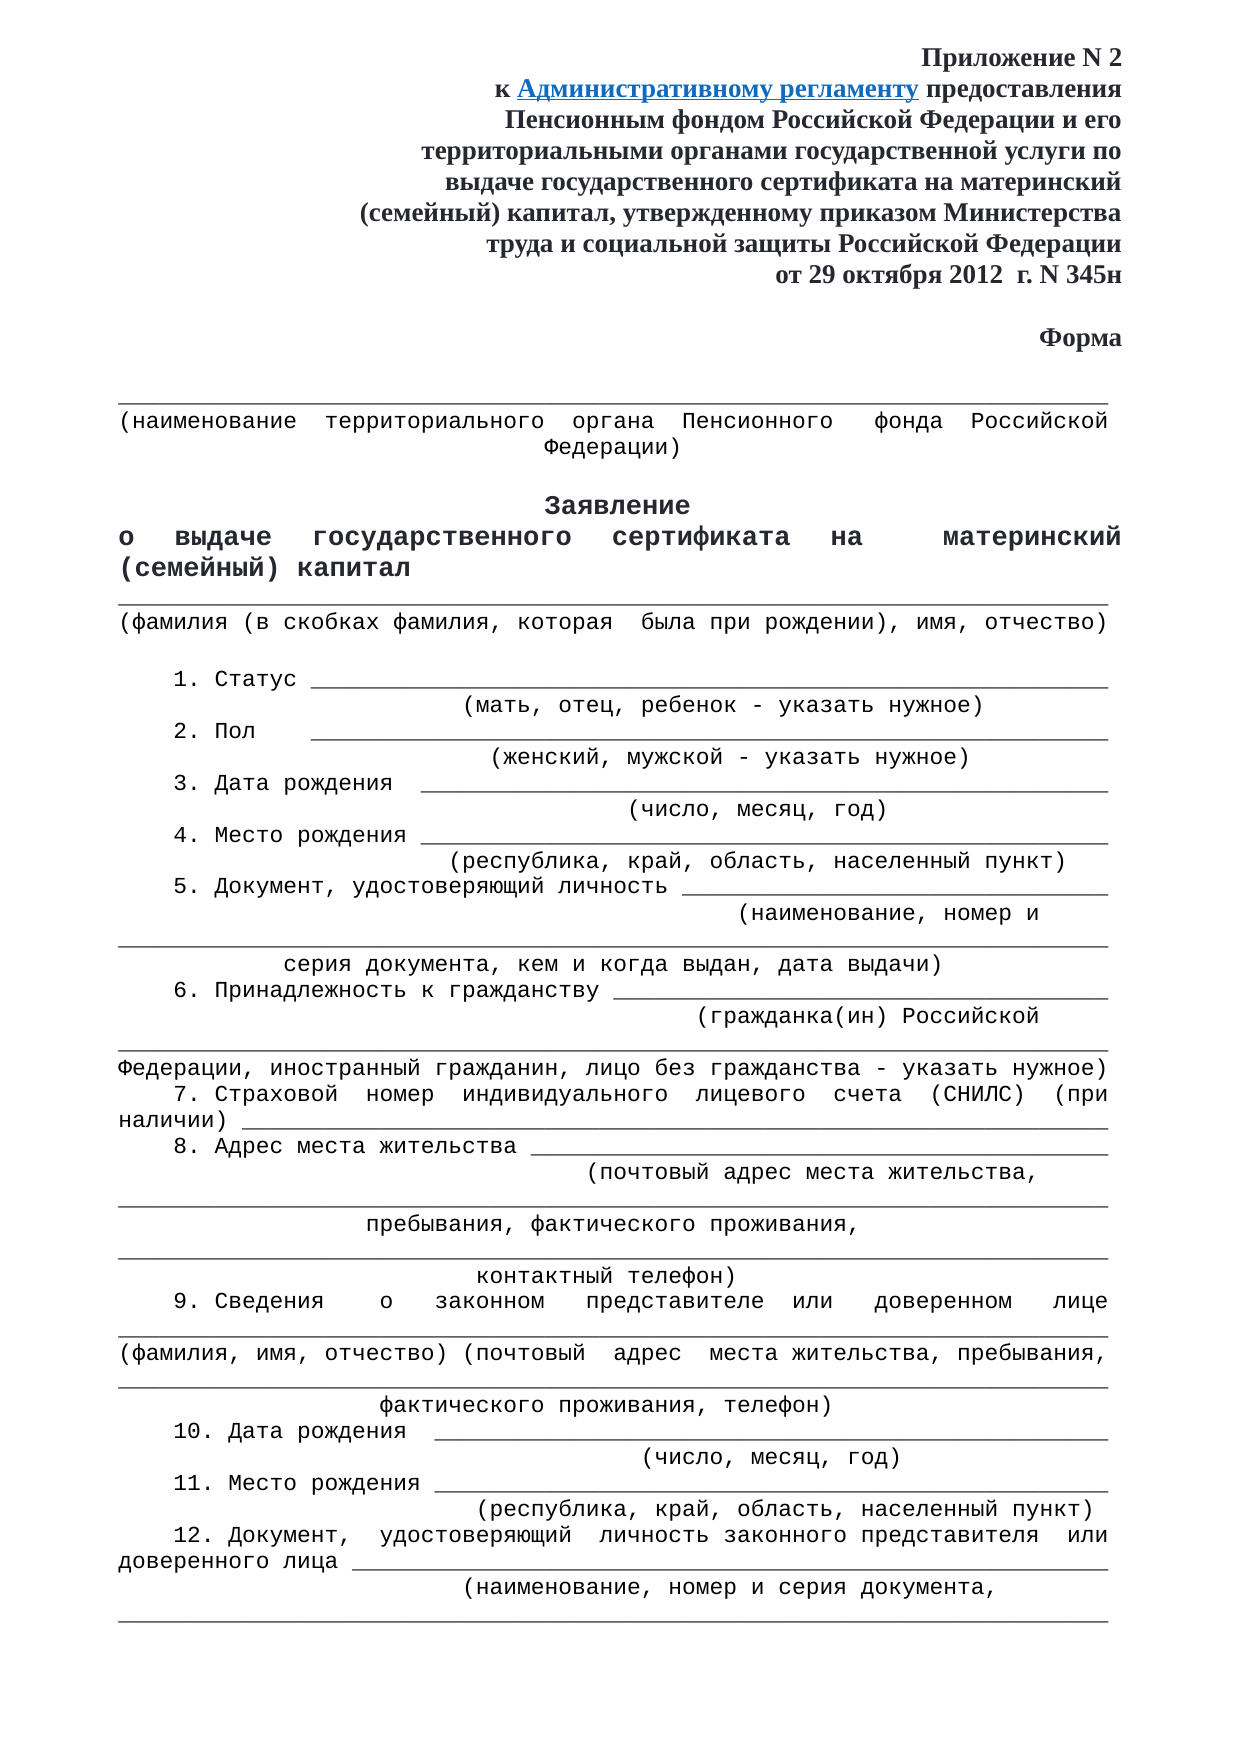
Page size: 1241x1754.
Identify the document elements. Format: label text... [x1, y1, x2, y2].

text ________________________________________________________________________ [118, 1601, 1122, 1627]
text о выдаче государственного сертификата на материнский (семейный) капитал [118, 523, 1122, 584]
text Форма [118, 321, 1122, 352]
text (женский, мужской - указать нужное) [118, 745, 1122, 771]
text Федерации) [118, 435, 1122, 461]
text (число, месяц, год) [118, 797, 1122, 823]
text Федерации, иностранный гражданин, лицо без гражданства - указать нужное) [118, 1056, 1122, 1082]
text (почтовый адрес места жительства, [118, 1160, 1122, 1186]
text 10. Дата рождения _________________________________________________ [118, 1419, 1122, 1446]
text 9. Сведения о законном представителе или доверенном лице [118, 1290, 1122, 1316]
text Пенсионным фондом Российской Федерации и его [118, 103, 1122, 134]
text 4. Место рождения __________________________________________________ [118, 823, 1122, 849]
text Заявление [118, 492, 1122, 523]
text 6. Принадлежность к гражданству ____________________________________ [118, 979, 1122, 1004]
text (число, месяц, год) [118, 1446, 1122, 1471]
text ________________________________________________________________________ [118, 927, 1122, 953]
text 1. Статус __________________________________________________________ [118, 667, 1122, 693]
text 8. Адрес места жительства __________________________________________ [118, 1134, 1122, 1160]
text 7. Страховой номер индивидуального лицевого счета (СНИЛС) (при [118, 1082, 1122, 1108]
text фактического проживания, телефон) [118, 1394, 1122, 1419]
text наличии) _______________________________________________________________ [118, 1108, 1122, 1134]
text (фамилия (в скобках фамилия, которая была при рождении), имя, отчество) [118, 610, 1122, 636]
text (республика, край, область, населенный пункт) [118, 849, 1122, 875]
text 11. Место рождения _________________________________________________ [118, 1471, 1122, 1497]
text территориальными органами государственной услуги по [118, 134, 1122, 165]
text Приложение N 2 [118, 41, 1122, 72]
text (семейный) капитал, утвержденному приказом Министерства [118, 196, 1122, 227]
text (наименование, номер и серия документа, [118, 1575, 1122, 1601]
text ________________________________________________________________________ [118, 1031, 1122, 1056]
text доверенного лица _______________________________________________________ [118, 1549, 1122, 1575]
text контактный телефон) [118, 1264, 1122, 1290]
text (наименование территориального органа Пенсионного фонда Российской [118, 409, 1122, 435]
text 5. Документ, удостоверяющий личность _______________________________ [118, 875, 1122, 901]
text к Административному регламенту предоставления [118, 72, 1122, 103]
text выдаче государственного сертификата на материнский [118, 165, 1122, 196]
text ________________________________________________________________________ [118, 383, 1122, 409]
text 12. Документ, удостоверяющий личность законного представителя или [118, 1523, 1122, 1549]
text 3. Дата рождения __________________________________________________ [118, 771, 1122, 797]
text ________________________________________________________________________ [118, 1186, 1122, 1212]
text ________________________________________________________________________ [118, 1316, 1122, 1342]
text (гражданка(ин) Российской [118, 1004, 1122, 1031]
text (фамилия, имя, отчество) (почтовый адрес места жительства, пребывания, [118, 1342, 1122, 1368]
text (мать, отец, ребенок - указать нужное) [118, 693, 1122, 719]
text пребывания, фактического проживания, [118, 1212, 1122, 1238]
text ________________________________________________________________________ [118, 1368, 1122, 1394]
text ________________________________________________________________________ [118, 584, 1122, 610]
text (республика, край, область, населенный пункт) [118, 1497, 1122, 1523]
text 2. Пол __________________________________________________________ [118, 719, 1122, 745]
text (наименование, номер и [118, 901, 1122, 927]
text ________________________________________________________________________ [118, 1238, 1122, 1264]
text серия документа, кем и когда выдан, дата выдачи) [118, 953, 1122, 979]
text труда и социальной защиты Российской Федерации [118, 227, 1122, 259]
text от 29 октября 2012 г. N 345н [118, 259, 1122, 290]
